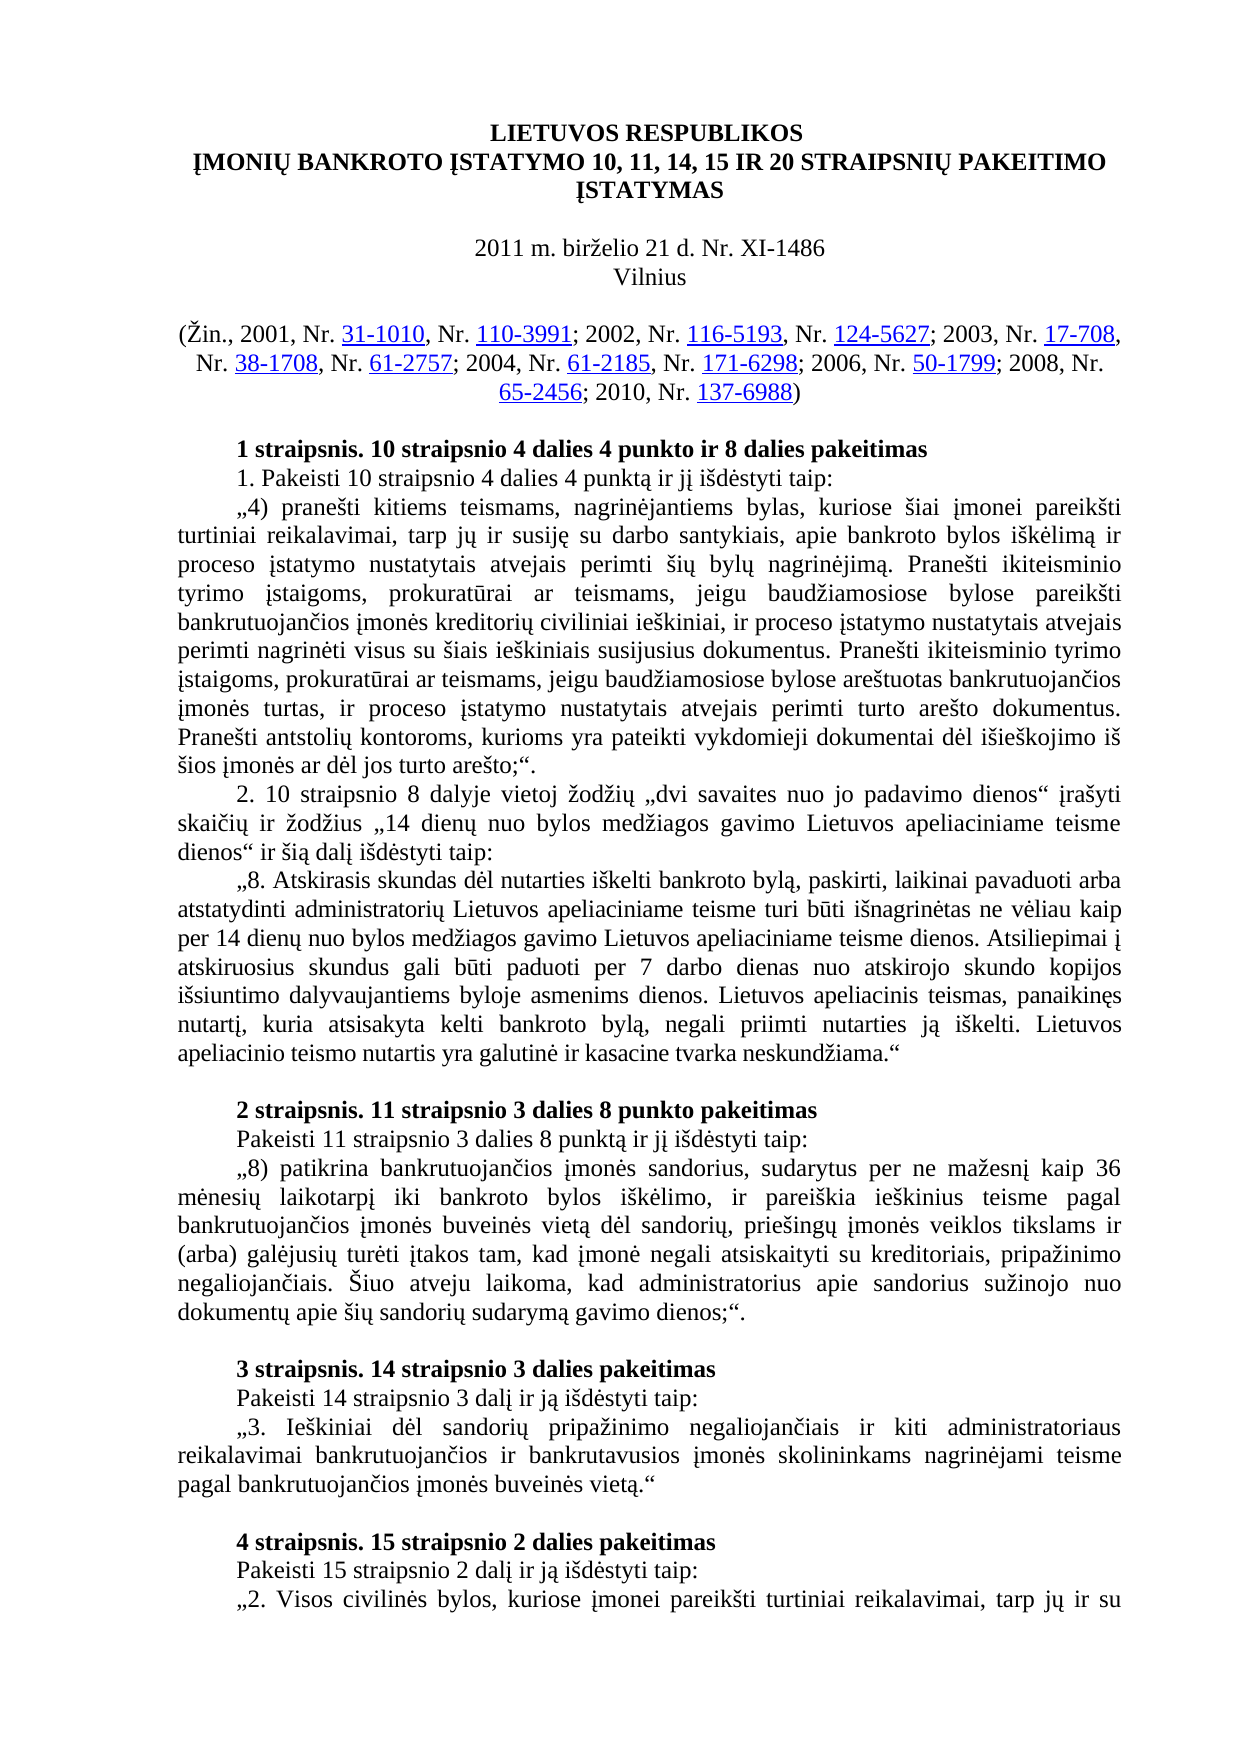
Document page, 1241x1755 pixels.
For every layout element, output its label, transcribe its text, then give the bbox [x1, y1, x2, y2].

text LIETUVOS RESPUBLIKOS [177, 118, 1122, 147]
text 4 straipsnis. 15 straipsnio 2 dalies pakeitimas [177, 1527, 1122, 1556]
text Pakeisti 14 straipsnio 3 dalį ir ją išdėstyti taip: [177, 1383, 1122, 1412]
text ĮMONIŲ BANKROTO ĮSTATYMO 10, 11, 14, 15 IR 20 STRAIPSNIŲ PAKEITIMO ĮSTATYMAS [177, 147, 1122, 204]
text Pakeisti 15 straipsnio 2 dalį ir ją išdėstyti taip: [177, 1556, 1122, 1584]
text 3 straipsnis. 14 straipsnio 3 dalies pakeitimas [177, 1354, 1122, 1383]
text 2 straipsnis. 11 straipsnio 3 dalies 8 punkto pakeitimas [236, 1096, 1122, 1124]
text „2. Visos civilinės bylos, kuriose įmonei pareikšti turtiniai reikalavimai, tarp jų ir su [177, 1584, 1122, 1613]
text Vilnius [177, 262, 1122, 291]
text 2. 10 straipsnio 8 dalyje vietoj žodžių „dvi savaites nuo jo padavimo dienos“ įrašyti skaičių ir žodžius „14 dienų nuo bylos medžiagos gavimo Lietuvos apeliaciniame teisme dienos“ ir šią dalį išdėstyti taip: [177, 779, 1122, 866]
text 1 straipsnis. 10 straipsnio 4 dalies 4 punkto ir 8 dalies pakeitimas [236, 434, 1122, 463]
text Pakeisti 11 straipsnio 3 dalies 8 punktą ir jį išdėstyti taip: [177, 1124, 1122, 1153]
text „8) patikrina bankrutuojančios įmonės sandorius, sudarytus per ne mažesnį kaip 36 mėnesių laikotarpį iki bankroto bylos iškėlimo, ir pareiškia ieškinius teisme pagal bankrutuojančios įmonės buveinės vietą dėl sandorių, priešingų įmonės veiklos tikslams ir (arba) galėjusių turėti įtakos tam, kad įmonė negali atsiskaityti su kreditoriais, pripažinimo negaliojančiais. Šiuo atveju laikoma, kad administratorius apie sandorius sužinojo nuo dokumentų apie šių sandorių sudarymą gavimo dienos;“. [177, 1153, 1122, 1326]
text „3. Ieškiniai dėl sandorių pripažinimo negaliojančiais ir kiti administratoriaus reikalavimai bankrutuojančios ir bankrutavusios įmonės skolininkams nagrinėjami teisme pagal bankrutuojančios įmonės buveinės vietą.“ [177, 1412, 1122, 1498]
text „8. Atskirasis skundas dėl nutarties iškelti bankroto bylą, paskirti, laikinai pavaduoti arba atstatydinti administratorių Lietuvos apeliaciniame teisme turi būti išnagrinėtas ne vėliau kaip per 14 dienų nuo bylos medžiagos gavimo Lietuvos apeliaciniame teisme dienos. Atsiliepimai į atskiruosius skundus gali būti paduoti per 7 darbo dienas nuo atskirojo skundo kopijos išsiuntimo dalyvaujantiems byloje asmenims dienos. Lietuvos apeliacinis teismas, panaikinęs nutartį, kuria atsisakyta kelti bankroto bylą, negali priimti nutarties ją iškelti. Lietuvos apeliacinio teismo nutartis yra galutinė ir kasacine tvarka neskundžiama.“ [177, 866, 1122, 1067]
text 2011 m. birželio 21 d. Nr. XI-1486 [177, 233, 1122, 262]
text 1. Pakeisti 10 straipsnio 4 dalies 4 punktą ir jį išdėstyti taip: [177, 463, 1122, 492]
text „4) pranešti kitiems teismams, nagrinėjantiems bylas, kuriose šiai įmonei pareikšti turtiniai reikalavimai, tarp jų ir susiję su darbo santykiais, apie bankroto bylos iškėlimą ir proceso įstatymo nustatytais atvejais perimti šių bylų nagrinėjimą. Pranešti ikiteisminio tyrimo įstaigoms, prokuratūrai ar teismams, jeigu baudžiamosiose bylose pareikšti bankrutuojančios įmonės kreditorių civiliniai ieškiniai, ir proceso įstatymo nustatytais atvejais perimti nagrinėti visus su šiais ieškiniais susijusius dokumentus. Pranešti ikiteisminio tyrimo įstaigoms, prokuratūrai ar teismams, jeigu baudžiamosiose bylose areštuotas bankrutuojančios įmonės turtas, ir proceso įstatymo nustatytais atvejais perimti turto arešto dokumentus. Pranešti antstolių kontoroms, kurioms yra pateikti vykdomieji dokumentai dėl išieškojimo iš šios įmonės ar dėl jos turto arešto;“. [177, 492, 1122, 779]
text (Žin., 2001, Nr. 31-1010, Nr. 110-3991; 2002, Nr. 116-5193, Nr. 124-5627; 2003, Nr. 17-708, Nr. 38-1708, Nr. 61-2757; 2004, Nr. 61-2185, Nr. 171-6298; 2006, Nr. 50-1799; 2008, Nr. 65-2456; 2010, Nr. 137-6988) [177, 319, 1122, 406]
